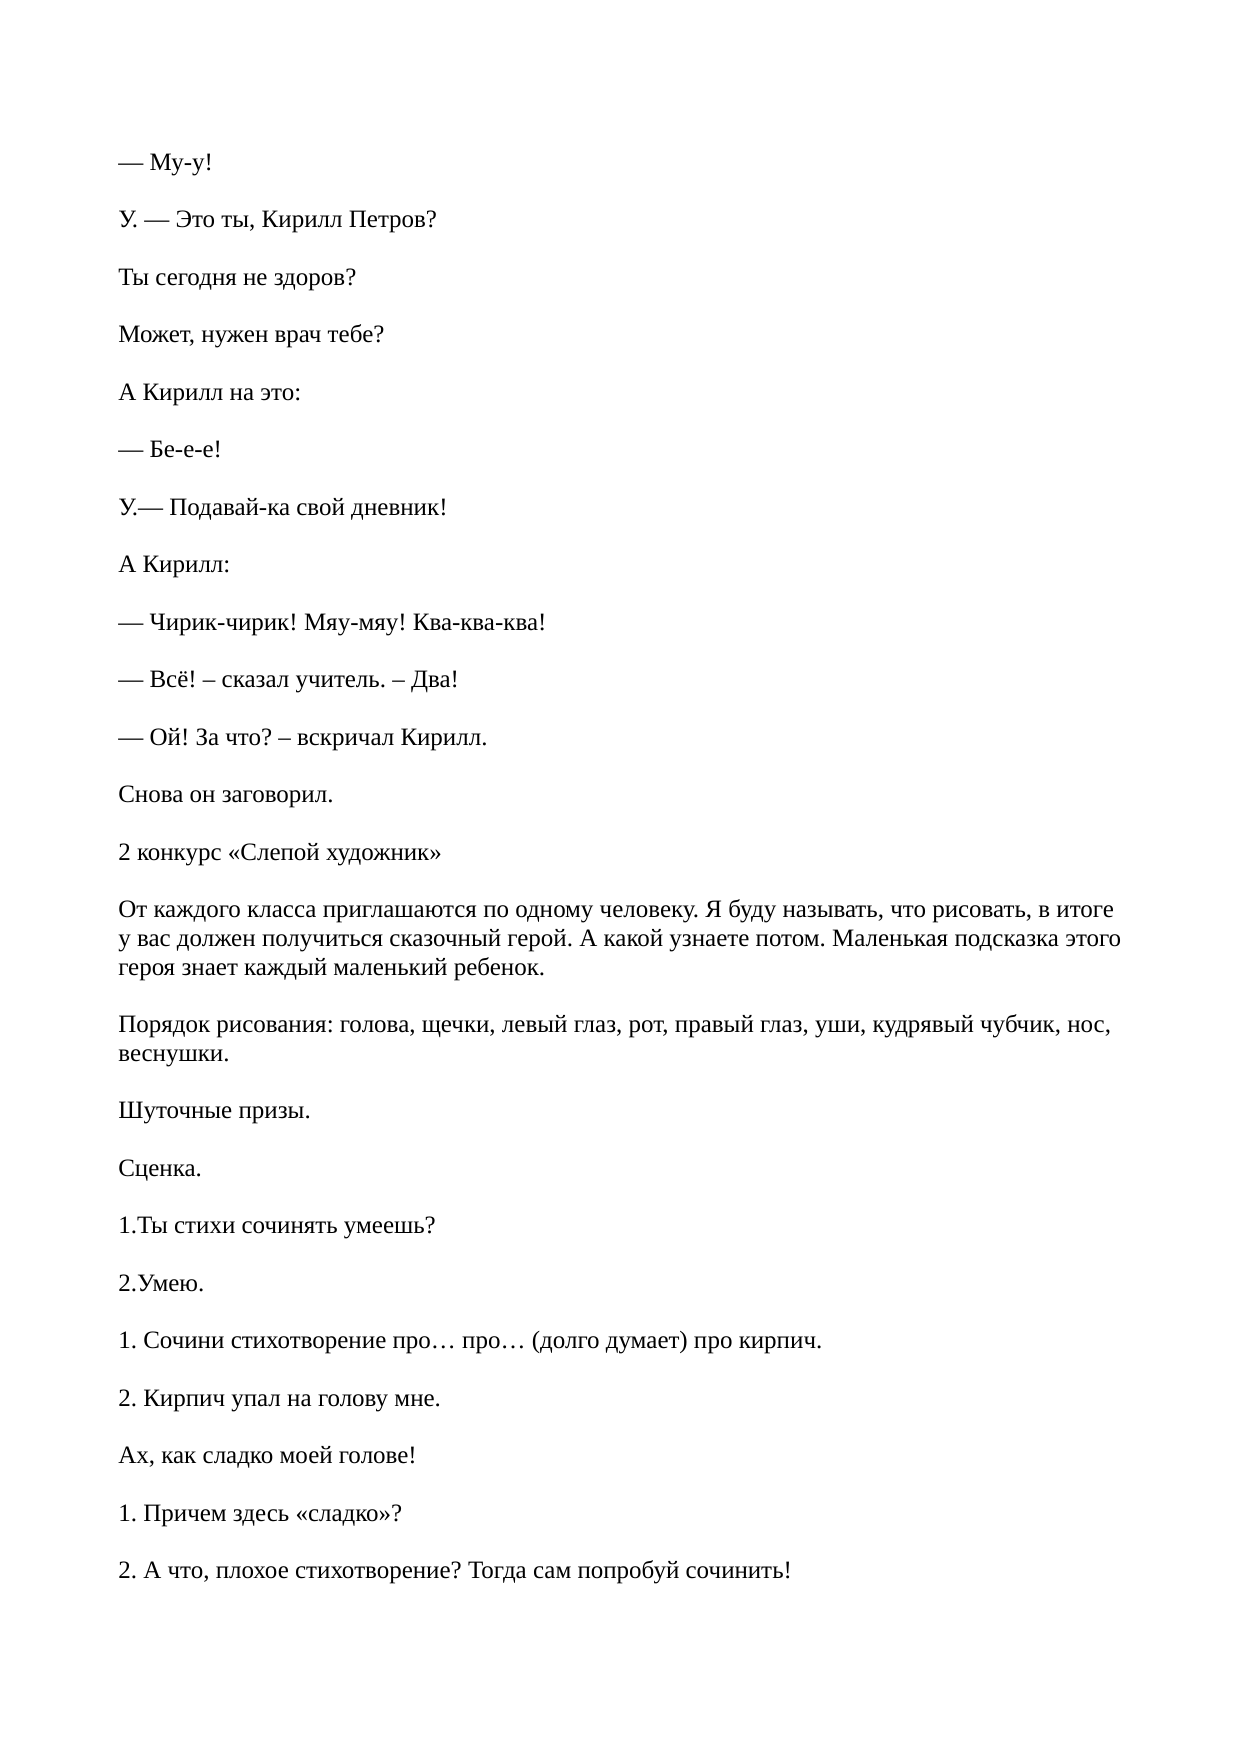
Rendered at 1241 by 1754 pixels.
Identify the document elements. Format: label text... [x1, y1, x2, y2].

text Сценка. [118, 1153, 1122, 1182]
text Ах, как сладко моей голове! [118, 1441, 1122, 1469]
text — Му-у! [118, 147, 1122, 176]
text А Кирилл на это: [118, 377, 1122, 406]
text У. — Это ты, Кирилл Петров? [118, 204, 1122, 233]
text 2.Умею. [118, 1268, 1122, 1297]
text Ты сегодня не здоров? [118, 262, 1122, 291]
text 2. Кирпич упал на голову мне. [118, 1383, 1122, 1412]
text Шуточные призы. [118, 1096, 1122, 1124]
text Может, нужен врач тебе? [118, 319, 1122, 348]
text — Бе-е-е! [118, 434, 1122, 463]
text А Кирилл: [118, 549, 1122, 578]
text 1. Причем здесь «сладко»? [118, 1498, 1122, 1527]
text 1.Ты стихи сочинять умеешь? [118, 1211, 1122, 1239]
text Порядок рисования: голова, щечки, левый глаз, рот, правый глаз, уши, кудрявый чубчик, нос, веснушки. [118, 1009, 1122, 1067]
text У.— Подавай-ка свой дневник! [118, 492, 1122, 521]
text От каждого класса приглашаются по одному человеку. Я буду называть, что рисовать, в итоге у вас должен получиться сказочный герой. А какой узнаете потом. Маленькая подсказка этого героя знает каждый маленький ребенок. [118, 894, 1122, 981]
text — Всё! – сказал учитель. – Два! [118, 664, 1122, 693]
text 1. Сочини стихотворение про… про… (долго думает) про кирпич. [118, 1326, 1122, 1354]
text Снова он заговорил. [118, 779, 1122, 808]
text 2 конкурс «Слепой художник» [118, 837, 1122, 866]
text 2. А что, плохое стихотворение? Тогда сам попробуй сочинить! [118, 1556, 1122, 1584]
text — Ой! За что? – вскричал Кирилл. [118, 722, 1122, 751]
text — Чирик-чирик! Мяу-мяу! Ква-ква-ква! [118, 607, 1122, 636]
